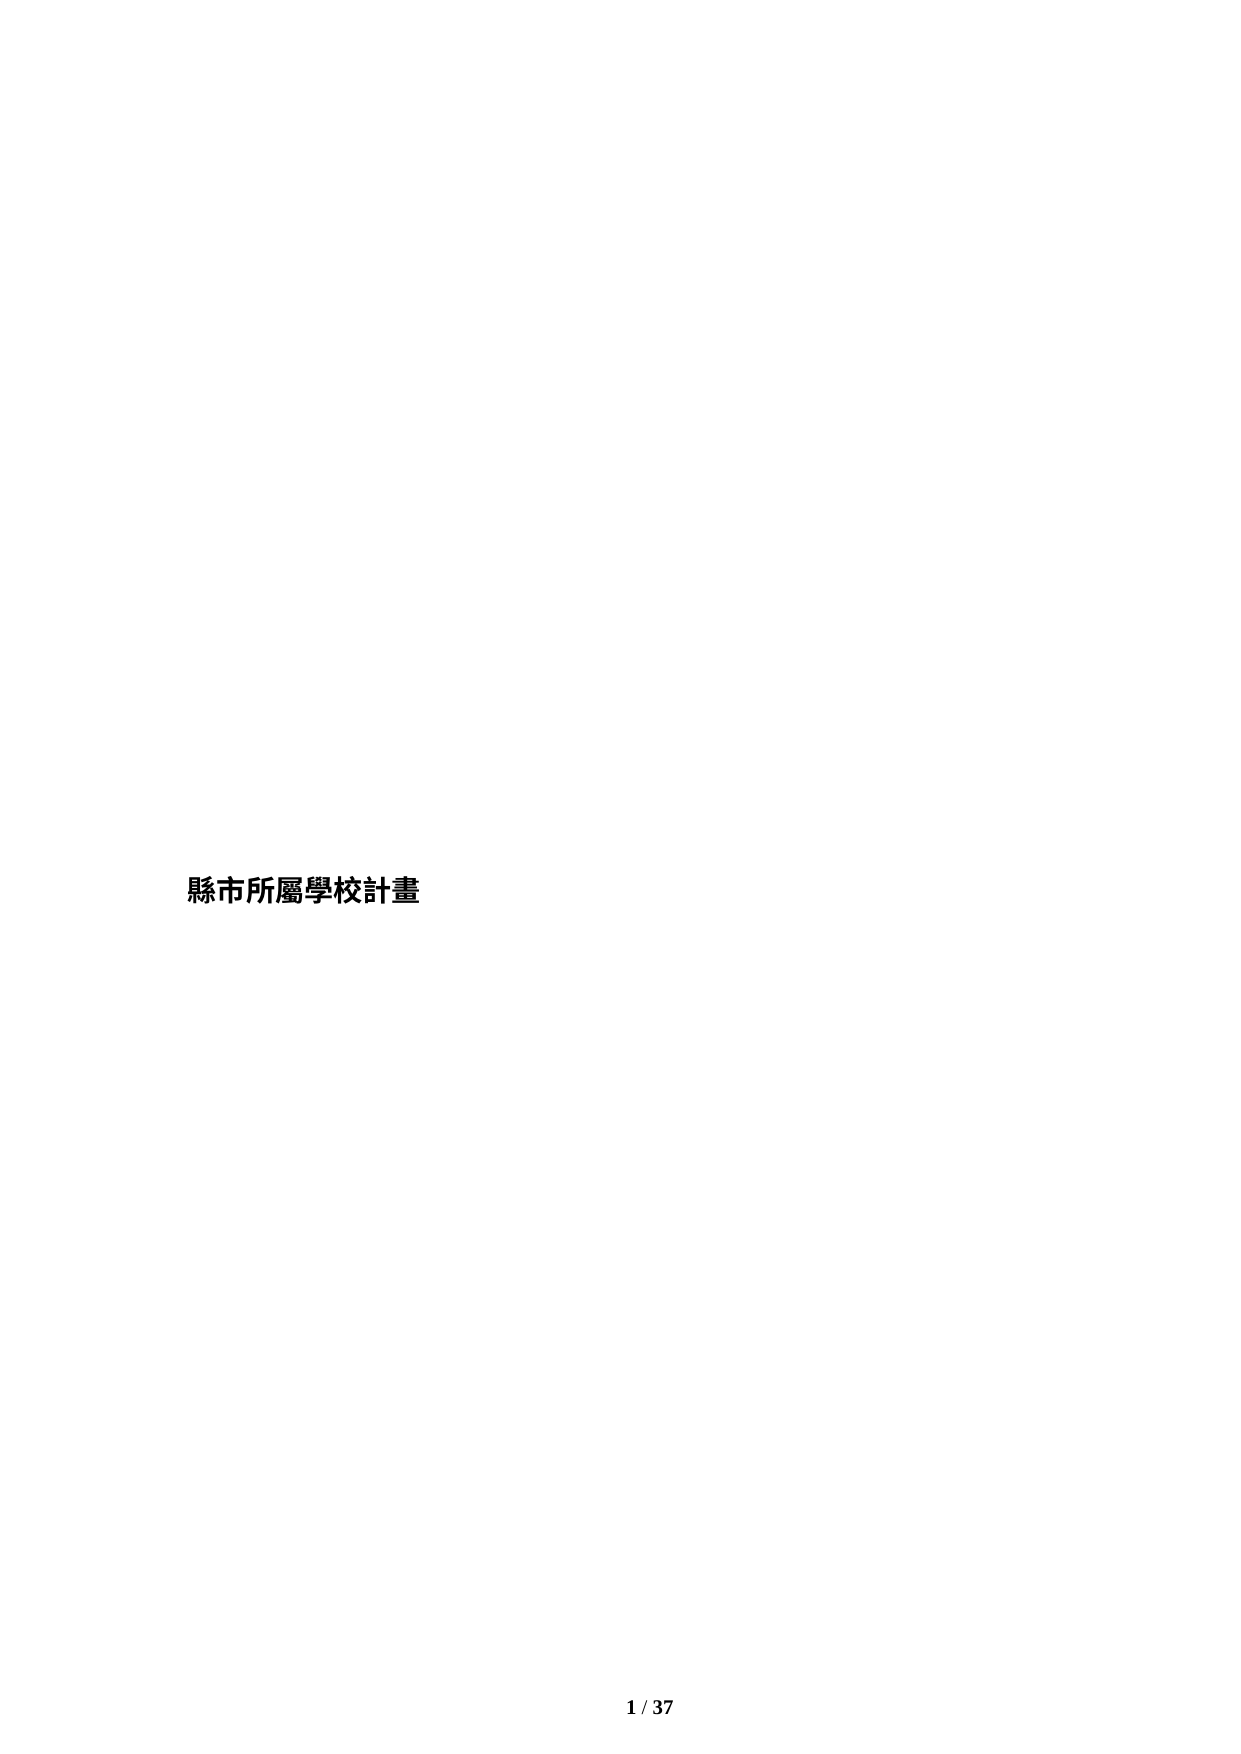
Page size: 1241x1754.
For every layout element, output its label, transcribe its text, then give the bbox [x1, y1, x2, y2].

text 縣市所屬學校計畫 [187, 868, 1106, 910]
